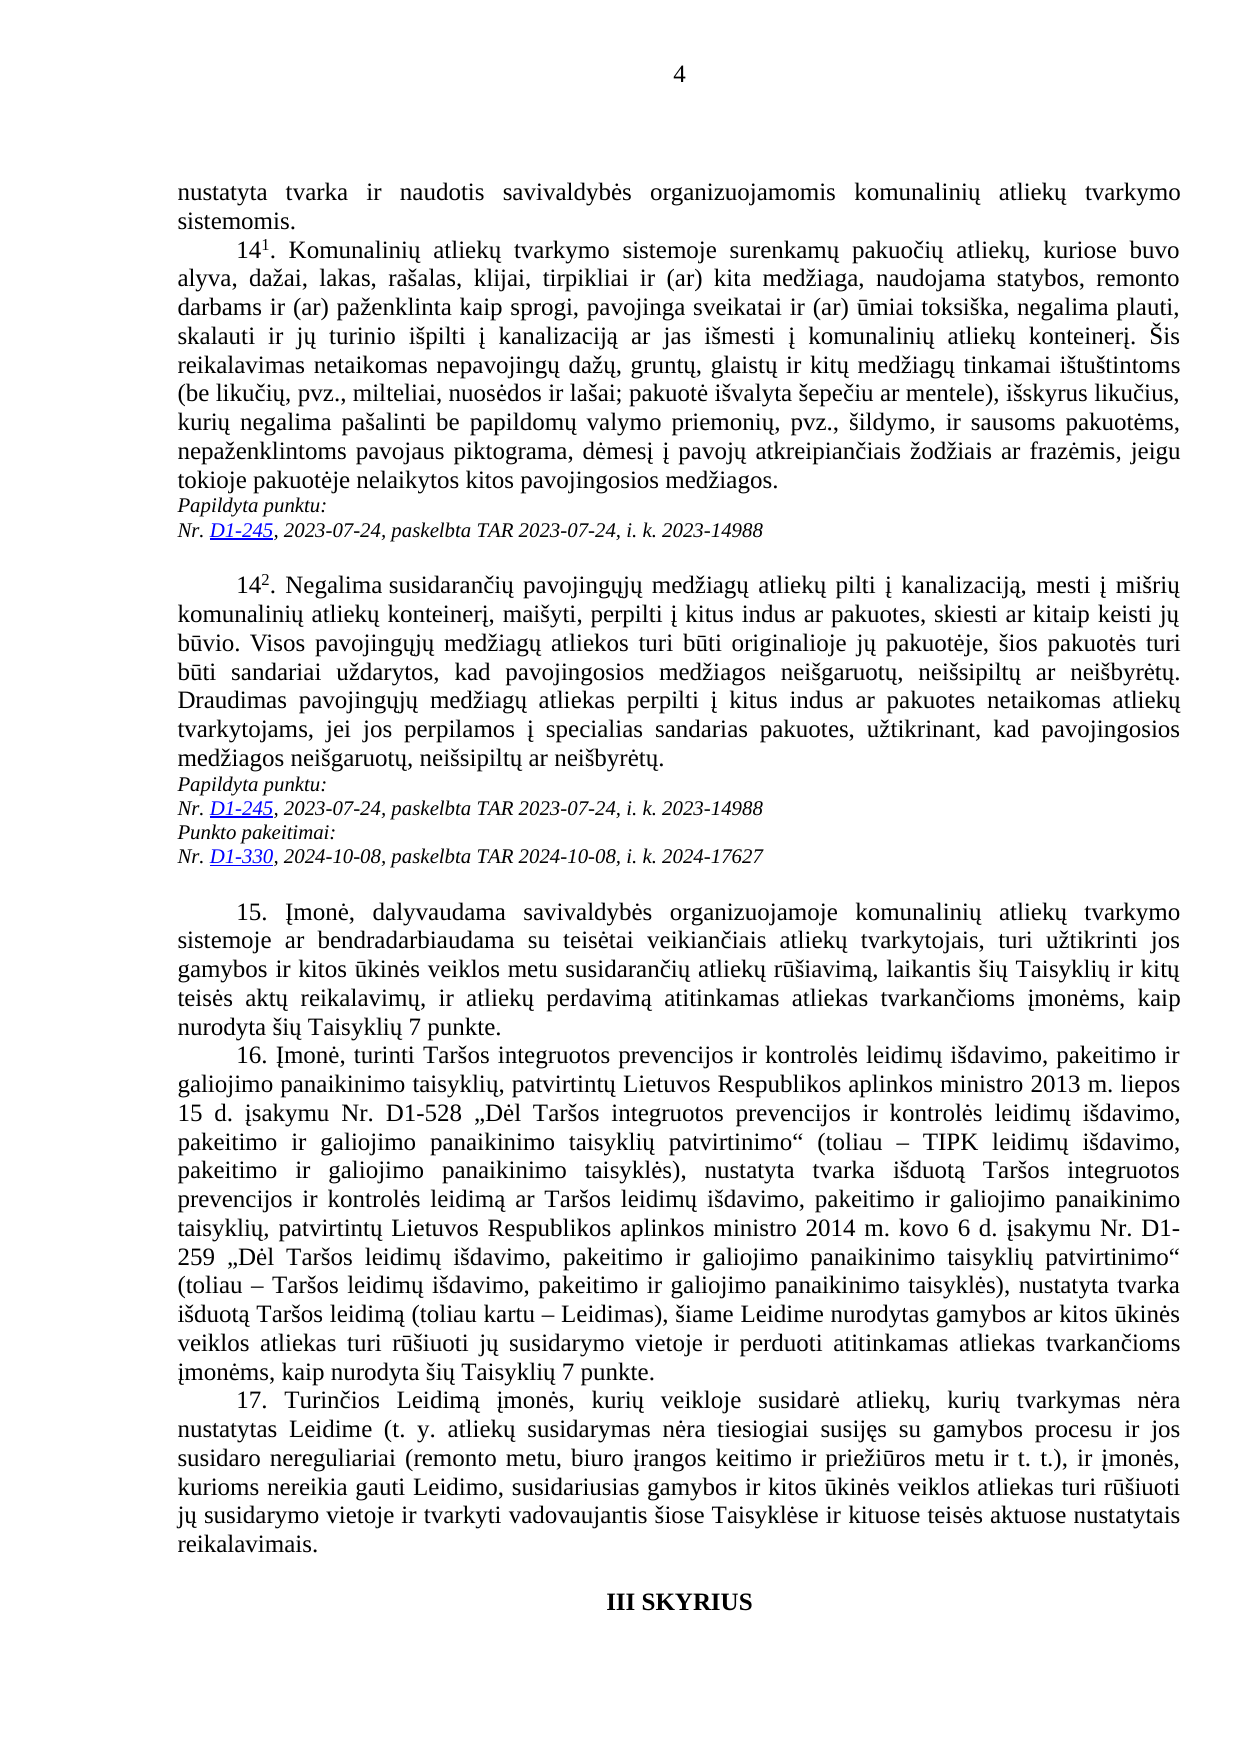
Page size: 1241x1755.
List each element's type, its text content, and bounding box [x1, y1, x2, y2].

text 17. Turinčios Leidimą įmonės, kurių veikloje susidarė atliekų, kurių tvarkymas nėra nustatytas Leidime (t. y. atliekų susidarymas nėra tiesiogiai susijęs su gamybos procesu ir jos susidaro nereguliariai (remonto metu, biuro įrangos keitimo ir priežiūros metu ir t. t.), ir įmonės, kurioms nereikia gauti Leidimo, susidariusias gamybos ir kitos ūkinės veiklos atliekas turi rūšiuoti jų susidarymo vietoje ir tvarkyti vadovaujantis šiose Taisyklėse ir kituose teisės aktuose nustatytais reikalavimais. [177, 1385, 1181, 1558]
text Papildyta punktu: [177, 772, 1181, 796]
text 15. Įmonė, dalyvaudama savivaldybės organizuojamoje komunalinių atliekų tvarkymo sistemoje ar bendradarbiaudama su teisėtai veikiančiais atliekų tvarkytojais, turi užtikrinti jos gamybos ir kitos ūkinės veiklos metu susidarančių atliekų rūšiavimą, laikantis šių Taisyklių ir kitų teisės aktų reikalavimų, ir atliekų perdavimą atitinkamas atliekas tvarkančioms įmonėms, kaip nurodyta šių Taisyklių 7 punkte. [177, 897, 1181, 1040]
text nustatyta tvarka ir naudotis savivaldybės organizuojamomis komunalinių atliekų tvarkymo sistemomis. [177, 177, 1181, 235]
text Papildyta punktu: [177, 493, 1181, 517]
text III SKYRIUS [177, 1587, 1181, 1615]
text 142. Negalima susidarančių pavojingųjų medžiagų atliekų pilti į kanalizaciją, mesti į mišrių komunalinių atliekų konteinerį, maišyti, perpilti į kitus indus ar pakuotes, skiesti ar kitaip keisti jų būvio. Visos pavojingųjų medžiagų atliekos turi būti originalioje jų pakuotėje, šios pakuotės turi būti sandariai uždarytos, kad pavojingosios medžiagos neišgaruotų, neišsipiltų ar neišbyrėtų. Draudimas pavojingųjų medžiagų atliekas perpilti į kitus indus ar pakuotes netaikomas atliekų tvarkytojams, jei jos perpilamos į specialias sandarias pakuotes, užtikrinant, kad pavojingosios medžiagos neišgaruotų, neišsipiltų ar neišbyrėtų. [177, 570, 1181, 772]
text Punkto pakeitimai: [177, 820, 1181, 844]
text 141. Komunalinių atliekų tvarkymo sistemoje surenkamų pakuočių atliekų, kuriose buvo alyva, dažai, lakas, rašalas, klijai, tirpikliai ir (ar) kita medžiaga, naudojama statybos, remonto darbams ir (ar) paženklinta kaip sprogi, pavojinga sveikatai ir (ar) ūmiai toksiška, negalima plauti, skalauti ir jų turinio išpilti į kanalizaciją ar jas išmesti į komunalinių atliekų konteinerį. Šis reikalavimas netaikomas nepavojingų dažų, gruntų, glaistų ir kitų medžiagų tinkamai ištuštintoms (be likučių, pvz., milteliai, nuosėdos ir lašai; pakuotė išvalyta šepečiu ar mentele), išskyrus likučius, kurių negalima pašalinti be papildomų valymo priemonių, pvz., šildymo, ir sausoms pakuotėms, nepaženklintoms pavojaus piktograma, dėmesį į pavojų atkreipiančiais žodžiais ar frazėmis, jeigu tokioje pakuotėje nelaikytos kitos pavojingosios medžiagos. [177, 235, 1181, 493]
text Nr. D1-330, 2024-10-08, paskelbta TAR 2024-10-08, i. k. 2024-17627 [177, 844, 1181, 868]
text Nr. D1-245, 2023-07-24, paskelbta TAR 2023-07-24, i. k. 2023-14988 [177, 796, 1181, 820]
text Nr. D1-245, 2023-07-24, paskelbta TAR 2023-07-24, i. k. 2023-14988 [177, 517, 1181, 542]
text 16. Įmonė, turinti Taršos integruotos prevencijos ir kontrolės leidimų išdavimo, pakeitimo ir galiojimo panaikinimo taisyklių, patvirtintų Lietuvos Respublikos aplinkos ministro 2013 m. liepos 15 d. įsakymu Nr. D1-528 „Dėl Taršos integruotos prevencijos ir kontrolės leidimų išdavimo, pakeitimo ir galiojimo panaikinimo taisyklių patvirtinimo“ (toliau – TIPK leidimų išdavimo, pakeitimo ir galiojimo panaikinimo taisyklės), nustatyta tvarka išduotą Taršos integruotos prevencijos ir kontrolės leidimą ar Taršos leidimų išdavimo, pakeitimo ir galiojimo panaikinimo taisyklių, patvirtintų Lietuvos Respublikos aplinkos ministro 2014 m. kovo 6 d. įsakymu Nr. D1-259 „Dėl Taršos leidimų išdavimo, pakeitimo ir galiojimo panaikinimo taisyklių patvirtinimo“ (toliau – Taršos leidimų išdavimo, pakeitimo ir galiojimo panaikinimo taisyklės), nustatyta tvarka išduotą Taršos leidimą (toliau kartu – Leidimas), šiame Leidime nurodytas gamybos ar kitos ūkinės veiklos atliekas turi rūšiuoti jų susidarymo vietoje ir perduoti atitinkamas atliekas tvarkančioms įmonėms, kaip nurodyta šių Taisyklių 7 punkte. [177, 1040, 1181, 1385]
